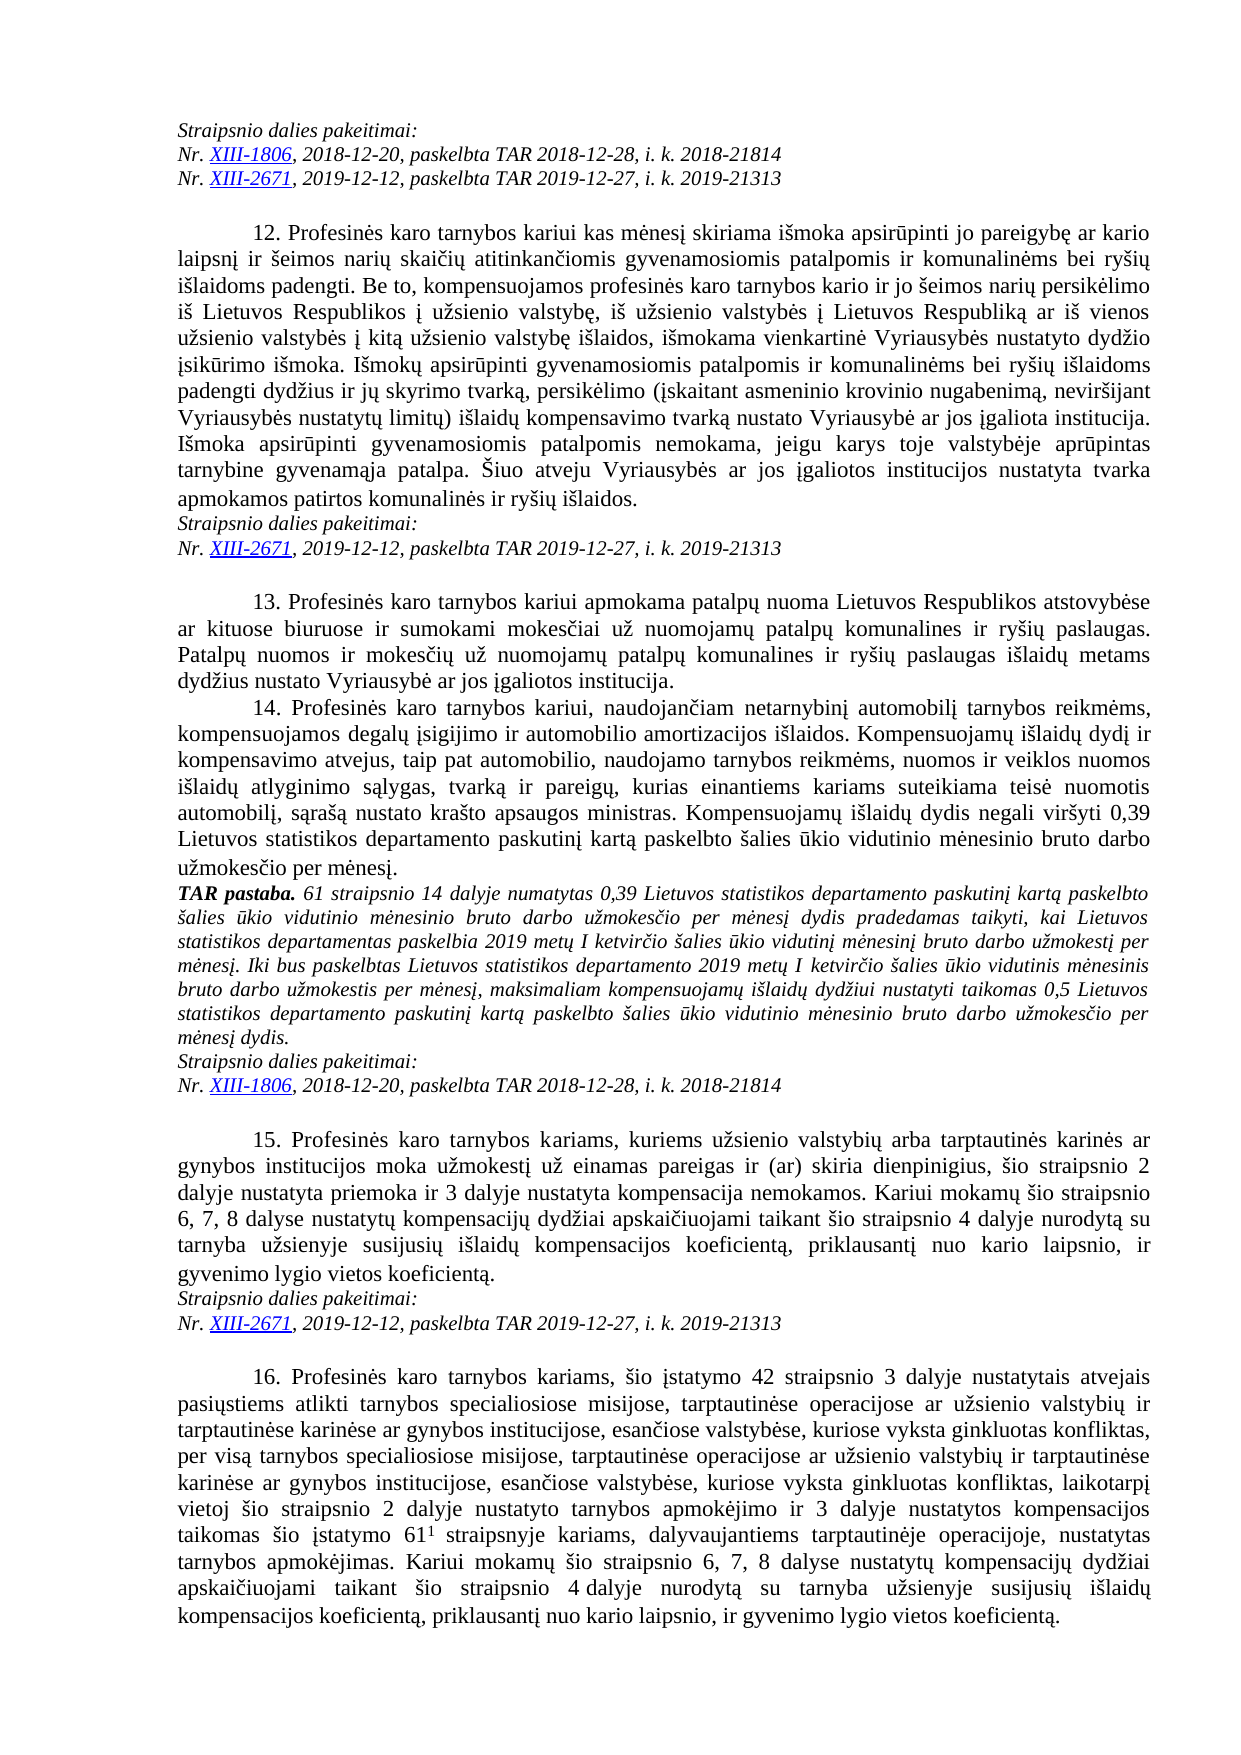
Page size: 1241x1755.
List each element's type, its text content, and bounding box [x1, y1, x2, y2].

text Nr. XIII-1806, 2018-12-20, paskelbta TAR 2018-12-28, i. k. 2018-21814 [177, 1073, 1152, 1097]
text Straipsnio dalies pakeitimai: [177, 1049, 1152, 1073]
text 16. Profesinės karo tarnybos kariams, šio įstatymo 42 straipsnio 3 dalyje nustatytais atvejais pasiųstiems atlikti tarnybos specialiosiose misijose, tarptautinėse operacijose ar užsienio valstybių ir tarptautinėse karinėse ar gynybos institucijose, esančiose valstybėse, kuriose vyksta ginkluotas konfliktas, per visą tarnybos specialiosiose misijose, tarptautinėse operacijose ar užsienio valstybių ir tarptautinėse karinėse ar gynybos institucijose, esančiose valstybėse, kuriose vyksta ginkluotas konfliktas, laikotarpį vietoj šio straipsnio 2 dalyje nustatyto tarnybos apmokėjimo ir 3 dalyje nustatytos kompensacijos taikomas šio įstatymo 611 straipsnyje kariams, dalyvaujantiems tarptautinėje operacijoje, nustatytas tarnybos apmokėjimas. Kariui mokamų šio straipsnio 6, 7, 8 dalyse nustatytų kompensacijų dydžiai apskaičiuojami taikant šio straipsnio 4 dalyje nurodytą su tarnyba užsienyje susijusių išlaidų kompensacijos koeficientą, priklausantį nuo kario laipsnio, ir gyvenimo lygio vietos koeficientą. [177, 1363, 1152, 1629]
text 12. Profesinės karo tarnybos kariui kas mėnesį skiriama išmoka apsirūpinti jo pareigybę ar kario laipsnį ir šeimos narių skaičių atitinkančiomis gyvenamosiomis patalpomis ir komunalinėms bei ryšių išlaidoms padengti. Be to, kompensuojamos profesinės karo tarnybos kario ir jo šeimos narių persikėlimo iš Lietuvos Respublikos į užsienio valstybę, iš užsienio valstybės į Lietuvos Respubliką ar iš vienos užsienio valstybės į kitą užsienio valstybę išlaidos, išmokama vienkartinė Vyriausybės nustatyto dydžio įsikūrimo išmoka. Išmokų apsirūpinti gyvenamosiomis patalpomis ir komunalinėms bei ryšių išlaidoms padengti dydžius ir jų skyrimo tvarką, persikėlimo (įskaitant asmeninio krovinio nugabenimą, neviršijant Vyriausybės nustatytų limitų) išlaidų kompensavimo tvarką nustato Vyriausybė ar jos įgaliota institucija. Išmoka apsirūpinti gyvenamosiomis patalpomis nemokama, jeigu karys toje valstybėje aprūpintas tarnybine gyvenamąja patalpa. Šiuo atveju Vyriausybės ar jos įgaliotos institucijos nustatyta tvarka apmokamos patirtos komunalinės ir ryšių išlaidos. [177, 219, 1152, 511]
text TAR pastaba. 61 straipsnio 14 dalyje numatytas 0,39 Lietuvos statistikos departamento paskutinį kartą paskelbto šalies ūkio vidutinio mėnesinio bruto darbo užmokesčio per mėnesį dydis pradedamas taikyti, kai Lietuvos statistikos departamentas paskelbia 2019 metų I ketvirčio šalies ūkio vidutinį mėnesinį bruto darbo užmokestį per mėnesį. Iki bus paskelbtas Lietuvos statistikos departamento 2019 metų I ketvirčio šalies ūkio vidutinis mėnesinis bruto darbo užmokestis per mėnesį, maksimaliam kompensuojamų išlaidų dydžiui nustatyti taikomas 0,5 Lietuvos statistikos departamento paskutinį kartą paskelbto šalies ūkio vidutinio mėnesinio bruto darbo užmokesčio per mėnesį dydis. [177, 881, 1152, 1049]
text Straipsnio dalies pakeitimai: [177, 1286, 1152, 1310]
text 14. Profesinės karo tarnybos kariui, naudojančiam netarnybinį automobilį tarnybos reikmėms, kompensuojamos degalų įsigijimo ir automobilio amortizacijos išlaidos. Kompensuojamų išlaidų dydį ir kompensavimo atvejus, taip pat automobilio, naudojamo tarnybos reikmėms, nuomos ir veiklos nuomos išlaidų atlyginimo sąlygas, tvarką ir pareigų, kurias einantiems kariams suteikiama teisė nuomotis automobilį, sąrašą nustato krašto apsaugos ministras. Kompensuojamų išlaidų dydis negali viršyti 0,39 Lietuvos statistikos departamento paskutinį kartą paskelbto šalies ūkio vidutinio mėnesinio bruto darbo užmokesčio per mėnesį. [177, 694, 1152, 881]
text 15. Profesinės karo tarnybos kariams, kuriems užsienio valstybių arba tarptautinės karinės ar gynybos institucijos moka užmokestį už einamas pareigas ir (ar) skiria dienpinigius, šio straipsnio 2 dalyje nustatyta priemoka ir 3 dalyje nustatyta kompensacija nemokamos. Kariui mokamų šio straipsnio 6, 7, 8 dalyse nustatytų kompensacijų dydžiai apskaičiuojami taikant šio straipsnio 4 dalyje nurodytą su tarnyba užsienyje susijusių išlaidų kompensacijos koeficientą, priklausantį nuo kario laipsnio, ir gyvenimo lygio vietos koeficientą. [177, 1126, 1152, 1286]
text Nr. XIII-2671, 2019-12-12, paskelbta TAR 2019-12-27, i. k. 2019-21313 [177, 535, 1152, 559]
text Nr. XIII-2671, 2019-12-12, paskelbta TAR 2019-12-27, i. k. 2019-21313 [177, 1310, 1152, 1334]
text Straipsnio dalies pakeitimai: [177, 511, 1152, 535]
text Nr. XIII-2671, 2019-12-12, paskelbta TAR 2019-12-27, i. k. 2019-21313 [177, 166, 1152, 190]
text 13. Profesinės karo tarnybos kariui apmokama patalpų nuoma Lietuvos Respublikos atstovybėse ar kituose biuruose ir sumokami mokesčiai už nuomojamų patalpų komunalines ir ryšių paslaugas. Patalpų nuomos ir mokesčių už nuomojamų patalpų komunalines ir ryšių paslaugas išlaidų metams dydžius nustato Vyriausybė ar jos įgaliotos institucija. [177, 588, 1152, 694]
text Straipsnio dalies pakeitimai: [177, 118, 1152, 142]
text Nr. XIII-1806, 2018-12-20, paskelbta TAR 2018-12-28, i. k. 2018-21814 [177, 142, 1152, 166]
